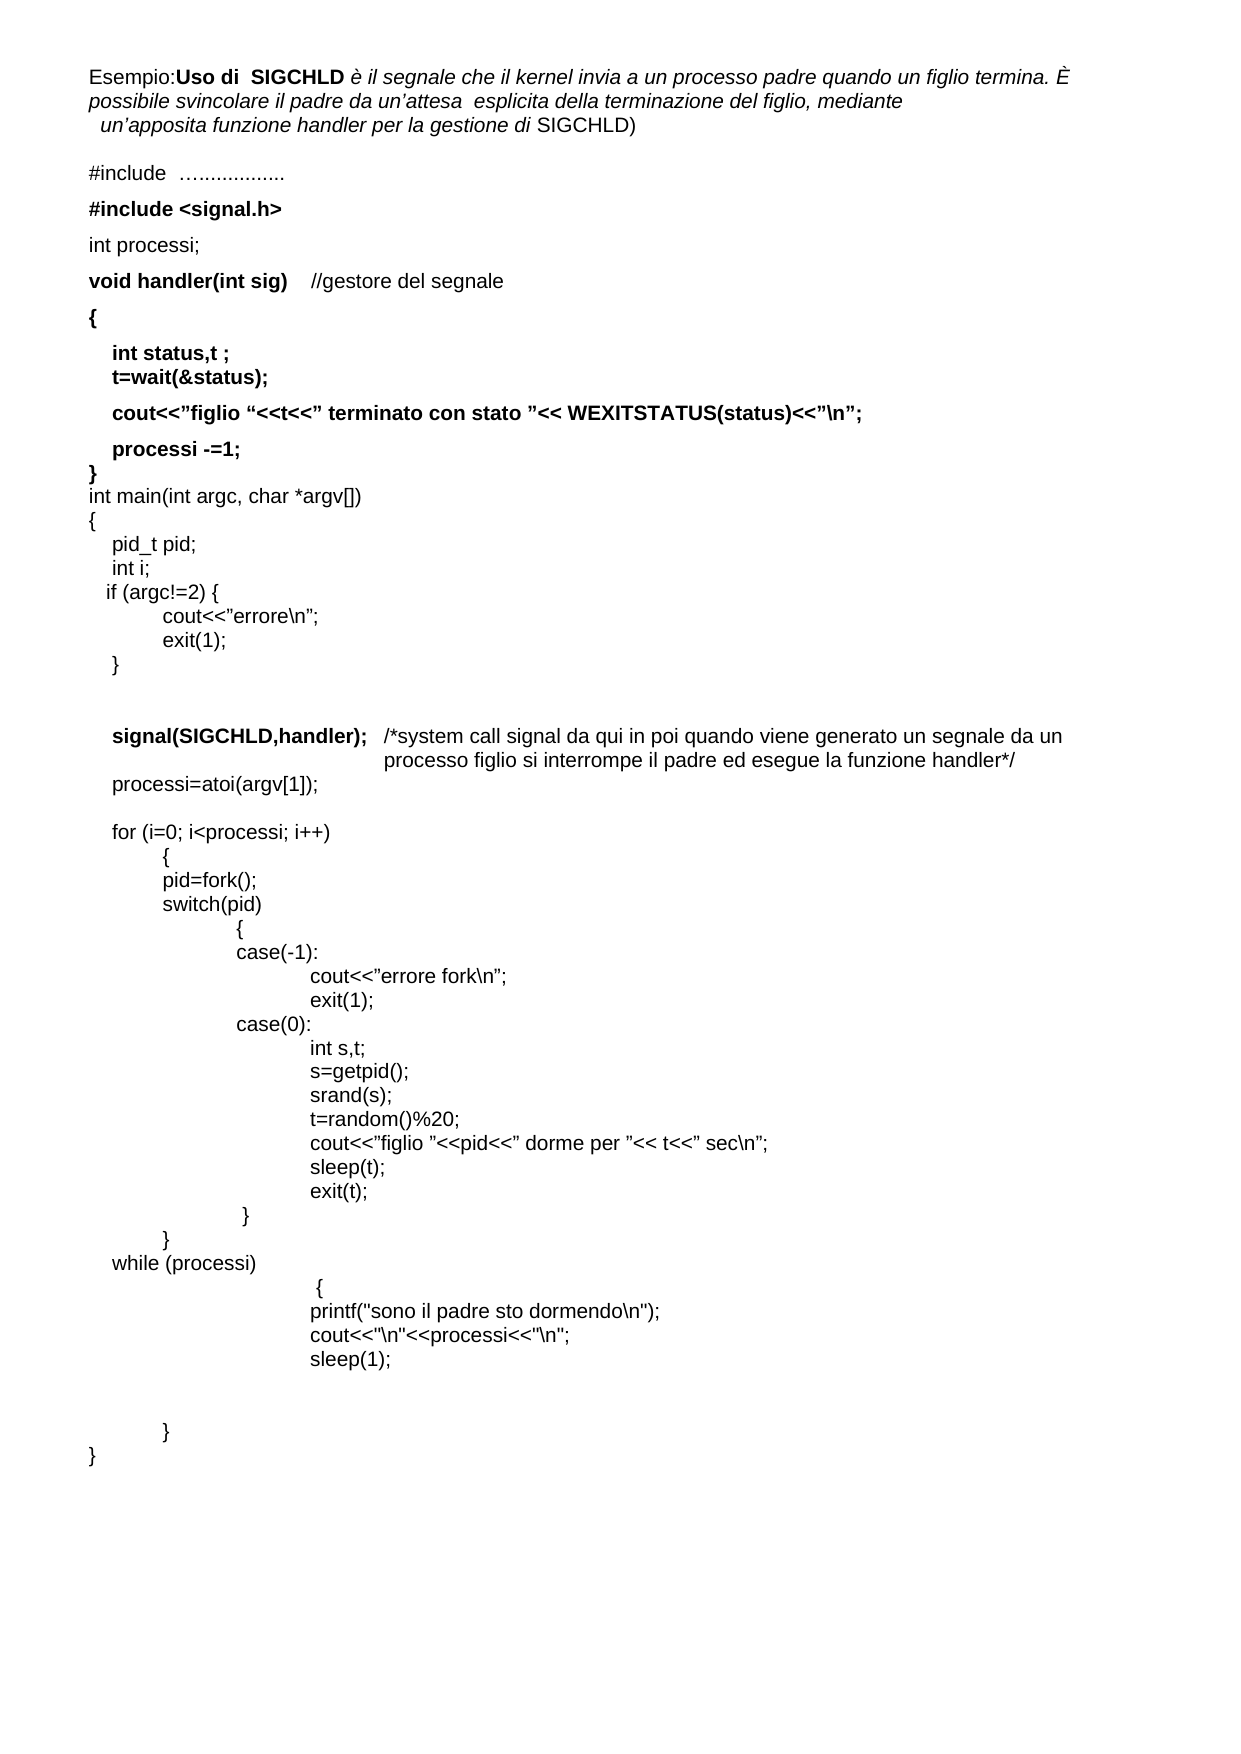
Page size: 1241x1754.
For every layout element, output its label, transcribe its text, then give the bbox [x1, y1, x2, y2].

text processi=atoi(argv[1]); [89, 772, 1151, 796]
text int i; [89, 556, 1151, 580]
text cout<<”errore\n”; [89, 604, 1151, 628]
text int s,t; [89, 1035, 1151, 1059]
text { [89, 1275, 1151, 1299]
text printf("sono il padre sto dormendo\n"); [89, 1299, 1151, 1323]
text sleep(1); [89, 1347, 1151, 1371]
text #include …............... [89, 161, 1151, 185]
text cout<<”figlio “<<t<<” terminato con stato ”<< WEXITSTATUS(status)<<”\n”; [89, 400, 1151, 424]
text } [89, 652, 1151, 676]
text if (argc!=2) { [89, 580, 1151, 604]
text t=random()%20; [89, 1107, 1151, 1131]
text } [89, 460, 1151, 484]
text exit(1); [89, 628, 1151, 652]
text switch(pid) [89, 892, 1151, 916]
text } [89, 1443, 1151, 1467]
text exit(t); [89, 1179, 1151, 1203]
text { [89, 916, 1151, 939]
text { [89, 844, 1151, 868]
text case(0): [89, 1011, 1151, 1035]
text srand(s); [89, 1083, 1151, 1107]
text { [89, 508, 1151, 532]
text void handler(int sig) //gestore del segnale [89, 269, 1151, 293]
text cout<<"\n"<<processi<<"\n"; [89, 1323, 1151, 1347]
text { [89, 304, 1151, 328]
text } [89, 1419, 1151, 1443]
text exit(1); [89, 987, 1151, 1011]
text processi -=1; [89, 436, 1151, 460]
text pid=fork(); [89, 868, 1151, 892]
text cout<<”figlio ”<<pid<<” dorme per ”<< t<<” sec\n”; [89, 1131, 1151, 1155]
text s=getpid(); [89, 1059, 1151, 1083]
text signal(SIGCHLD,handler); /*system call signal da qui in poi quando viene generato un segnale da un processo figlio si interrompe il padre ed esegue la funzione handler*/ [89, 724, 1151, 772]
text sleep(t); [89, 1155, 1151, 1179]
text int main(int argc, char *argv[]) [89, 484, 1151, 508]
text Esempio:Uso di SIGCHLD è il segnale che il kernel invia a un processo padre quando un figlio termina. È possibile svincolare il padre da un’attesa esplicita della terminazione del figlio, mediante [89, 65, 1151, 113]
text case(-1): [89, 939, 1151, 963]
text int processi; [89, 233, 1151, 257]
text cout<<”errore fork\n”; [89, 963, 1151, 987]
text } [89, 1227, 1151, 1251]
text for (i=0; i<processi; i++) [89, 820, 1151, 844]
text t=wait(&status); [89, 364, 1151, 388]
text while (processi) [89, 1251, 1151, 1275]
text int status,t ; [89, 341, 1151, 364]
text pid_t pid; [89, 532, 1151, 556]
text #include <signal.h> [89, 197, 1151, 221]
text } [89, 1203, 1151, 1227]
text un’apposita funzione handler per la gestione di SIGCHLD) [89, 113, 1151, 137]
